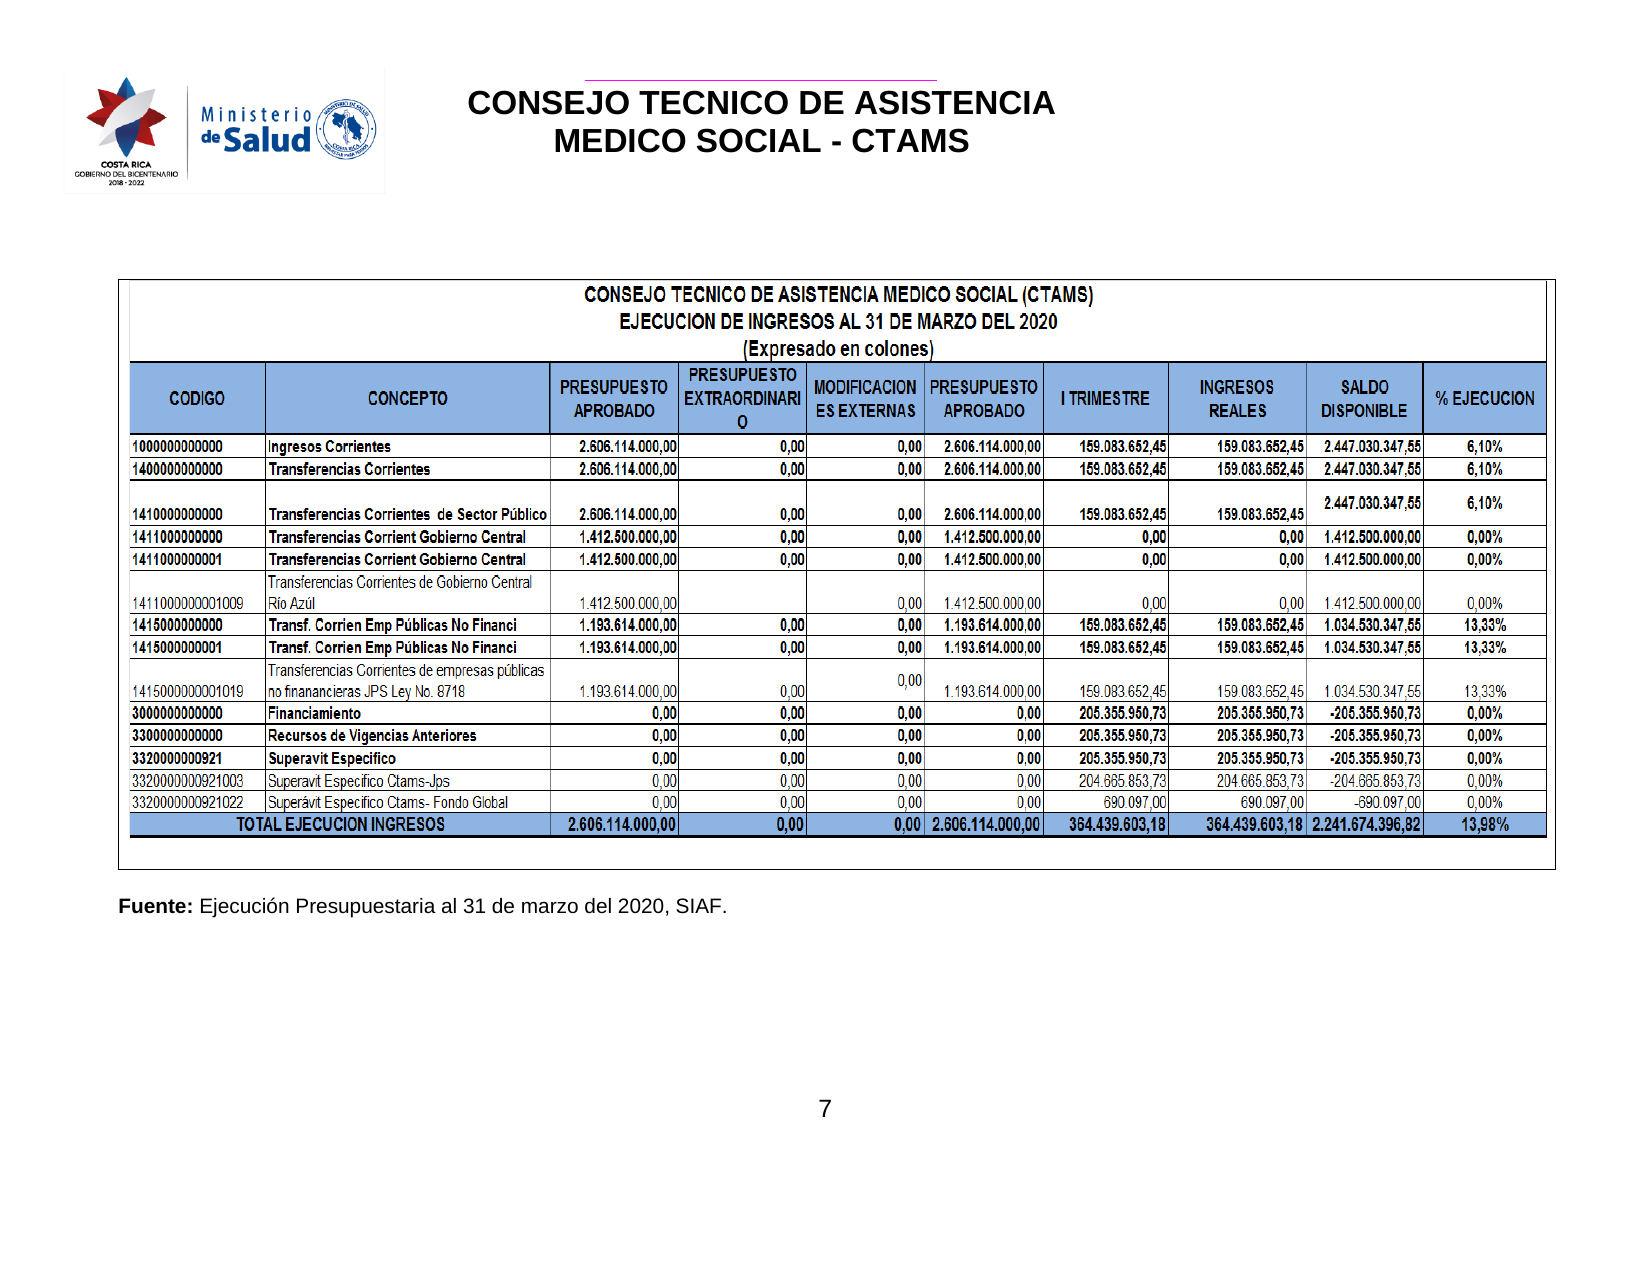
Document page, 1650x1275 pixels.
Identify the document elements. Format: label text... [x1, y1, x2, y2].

text Fuente: Ejecución Presupuestaria al 31 de marzo del 2020, SIAF. [118, 894, 1532, 918]
table_header [119, 280, 1555, 869]
